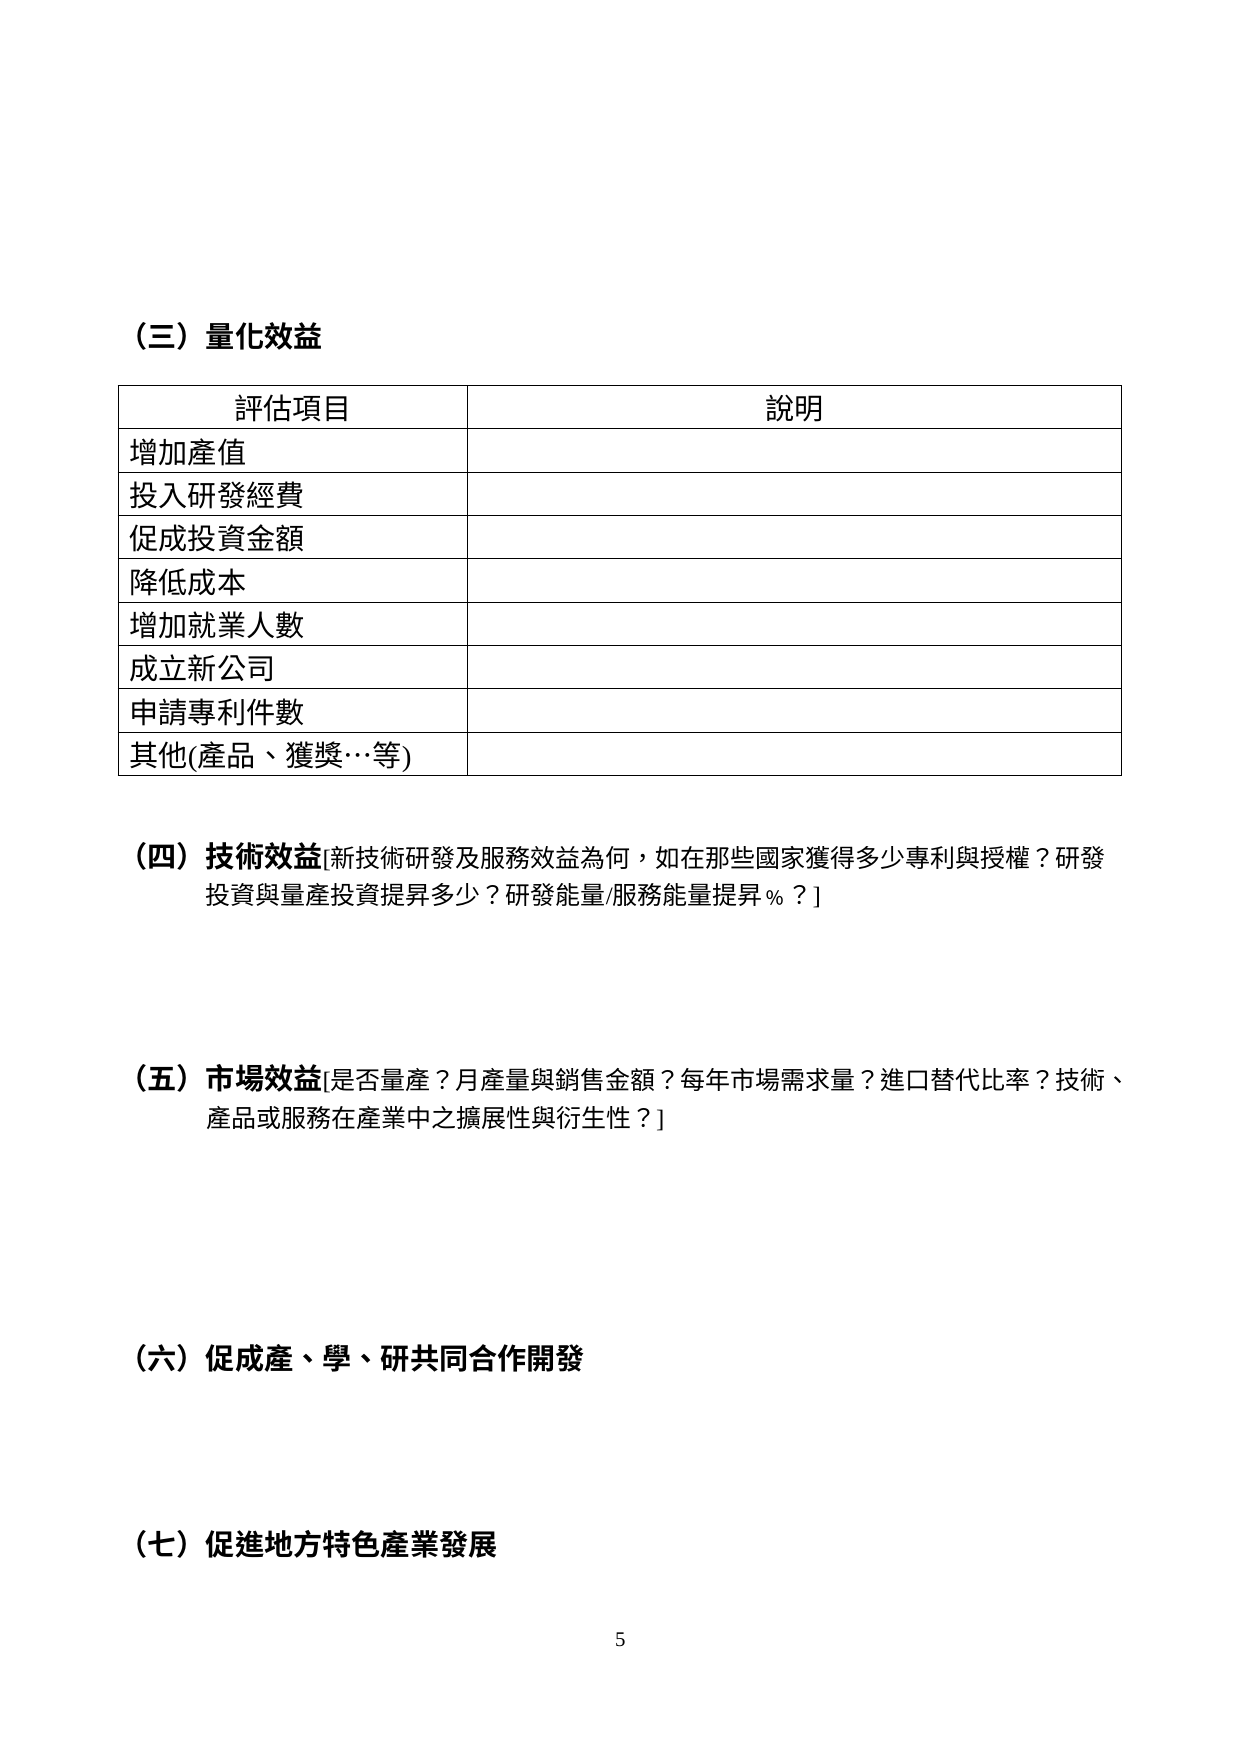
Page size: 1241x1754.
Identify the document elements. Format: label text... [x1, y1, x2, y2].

text （七）促進地方特色產業發展 [118, 1522, 1122, 1564]
table_cell 投入研發經費 [119, 473, 467, 515]
table_cell 申請專利件數 [119, 689, 467, 732]
text （四）技術效益[新技術研發及服務效益為何，如在那些國家獲得多少專利與授權？研發投資與量產投資提昇多少？研發能量/服務能量提昇﹪？] [118, 833, 1122, 912]
table_cell 增加就業人數 [119, 603, 467, 645]
table_cell [468, 429, 1121, 472]
table_cell 其他(產品、獲獎…等) [119, 733, 467, 775]
table_cell [468, 603, 1121, 645]
table_cell 增加產值 [119, 429, 467, 472]
table_cell [468, 516, 1121, 558]
table_cell 成立新公司 [119, 646, 467, 688]
table_cell [468, 646, 1121, 688]
table_header 說明 [468, 386, 1121, 428]
table_header 評估項目 [119, 386, 467, 428]
table_cell [468, 689, 1121, 732]
table_cell 降低成本 [119, 559, 467, 602]
text （五）市場效益[是否量產？月產量與銷售金額？每年市場需求量？進口替代比率？技術、產品或服務在產業中之擴展性與衍生性？] [118, 1056, 1122, 1134]
text （六）促成產、學、研共同合作開發 [118, 1336, 1122, 1378]
table_cell [468, 473, 1121, 515]
table_cell [468, 733, 1121, 775]
text （三）量化效益 [118, 314, 1122, 356]
table_cell 促成投資金額 [119, 516, 467, 558]
table_cell [468, 559, 1121, 602]
